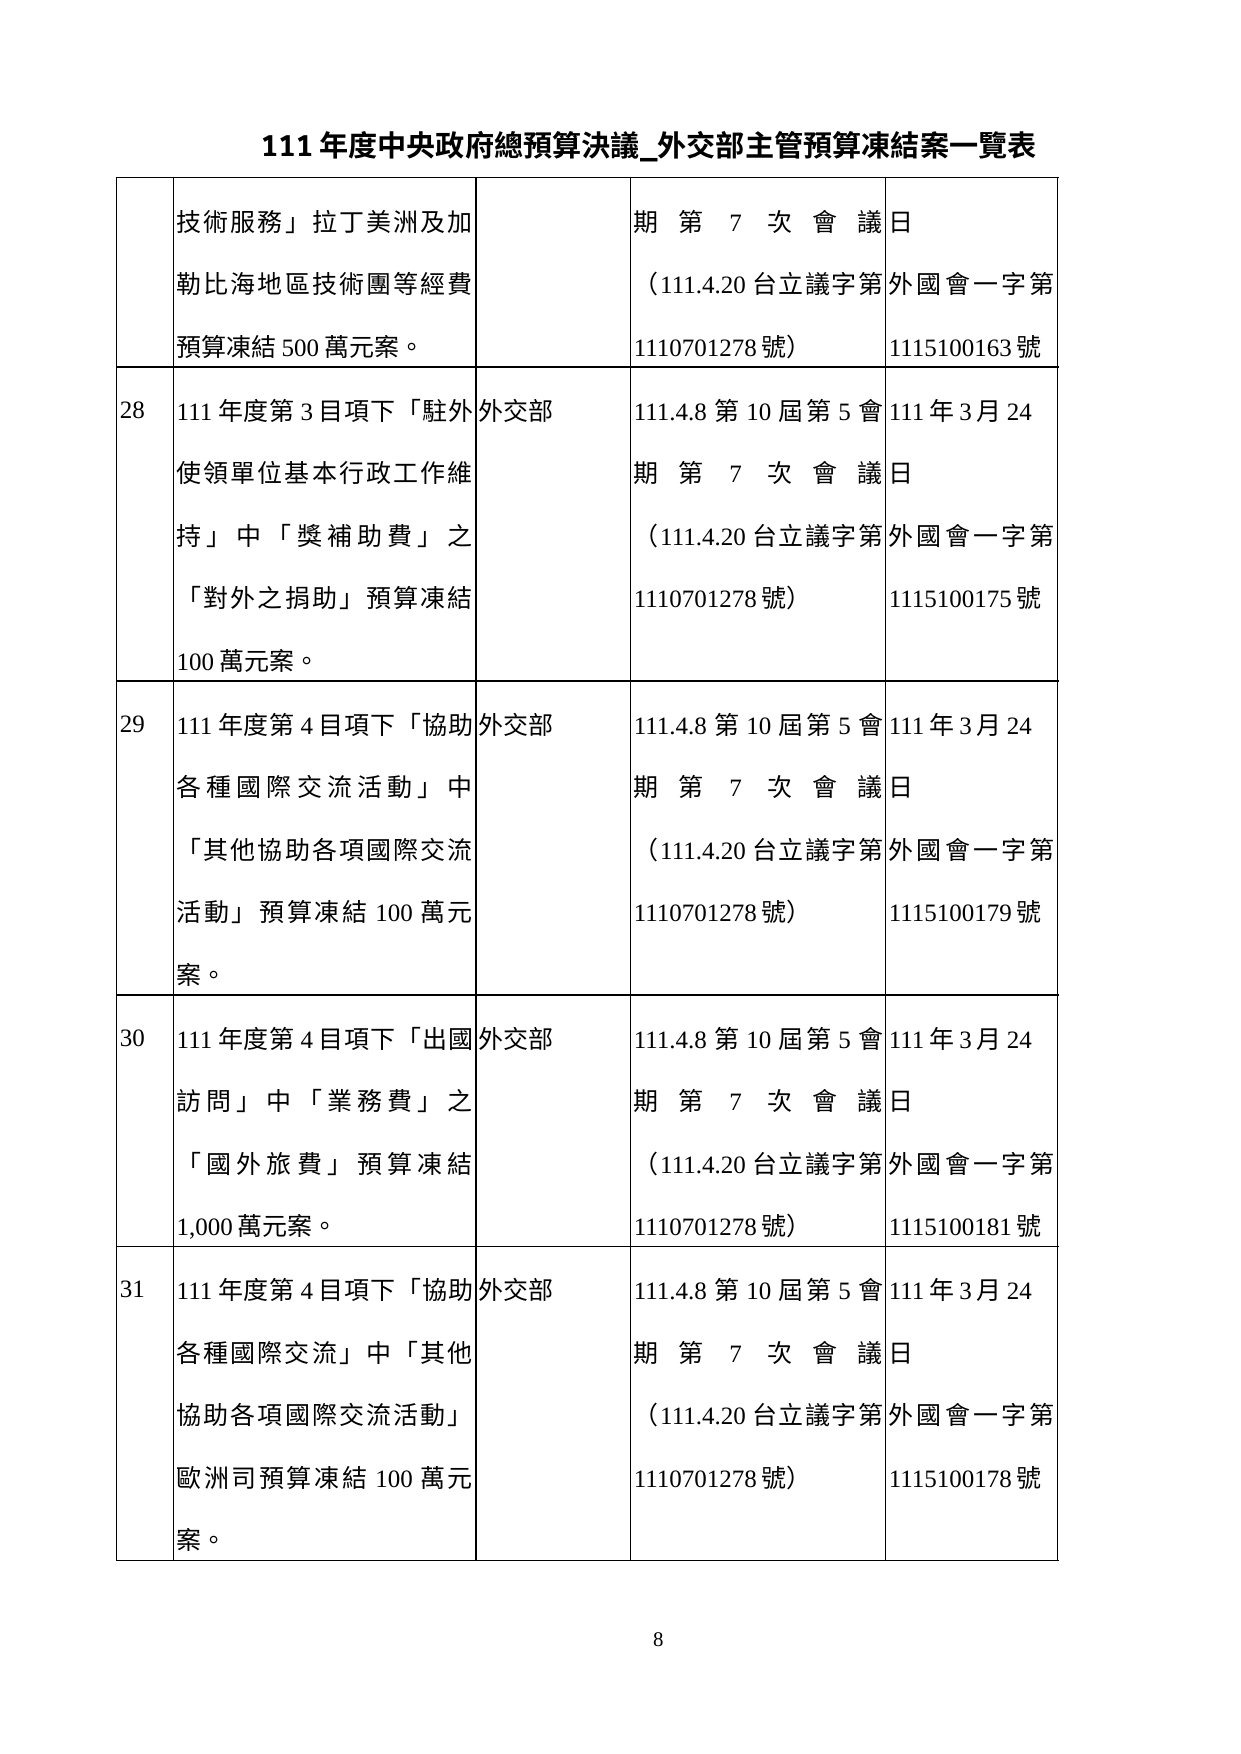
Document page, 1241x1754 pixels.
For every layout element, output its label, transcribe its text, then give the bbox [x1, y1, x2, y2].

table_cell [117, 178, 173, 366]
table_cell 技術服務」拉丁美洲及加勒比海地區技術團等經費預算凍結500萬元案。 [174, 178, 475, 366]
table_cell 111年度第4目項下「協助各種國際交流」中「其他協助各項國際交流活動」歐洲司預算凍結100萬元案。 [174, 1247, 475, 1560]
table_cell 111.4.8第10屆第5會期第7次會議（111.4.20台立議字第1110701278號） [631, 996, 885, 1246]
table_cell [477, 178, 630, 366]
table_cell [117, 996, 173, 1246]
table_cell 日 外國會一字第1115100163號 [886, 178, 1057, 366]
table_cell 111年度第3目項下「駐外使領單位基本行政工作維持」中「獎補助費」之「對外之捐助」預算凍結100萬元案。 [174, 368, 475, 680]
table_cell [117, 1247, 173, 1560]
table_cell 111年3月24日 外國會一字第1115100179號 [886, 682, 1057, 994]
table_cell 111年度第4目項下「出國訪問」中「業務費」之「國外旅費」預算凍結1,000萬元案。 [174, 996, 475, 1246]
table_cell [117, 368, 173, 680]
table_cell 111.4.8第10屆第5會期第7次會議（111.4.20台立議字第1110701278號） [631, 1247, 885, 1560]
table_cell 111年3月24日 外國會一字第1115100178號 [886, 1247, 1057, 1560]
table_cell [117, 682, 173, 994]
table_cell 111.4.8第10屆第5會期第7次會議（111.4.20台立議字第1110701278號） [631, 368, 885, 680]
table_cell 111年3月24日 外國會一字第1115100181號 [886, 996, 1057, 1246]
table_cell 111年3月24日 外國會一字第1115100175號 [886, 368, 1057, 680]
table_cell 外交部 [477, 368, 630, 680]
table_cell 期第7次會議（111.4.20台立議字第1110701278號） [631, 178, 885, 366]
table_cell 外交部 [477, 1247, 630, 1560]
table_cell 111.4.8第10屆第5會期第7次會議（111.4.20台立議字第1110701278號） [631, 682, 885, 994]
table_cell 外交部 [477, 682, 630, 994]
table_cell 111年度第4目項下「協助各種國際交流活動」中「其他協助各項國際交流活動」預算凍結100萬元案。 [174, 682, 475, 994]
table_cell 外交部 [477, 996, 630, 1246]
